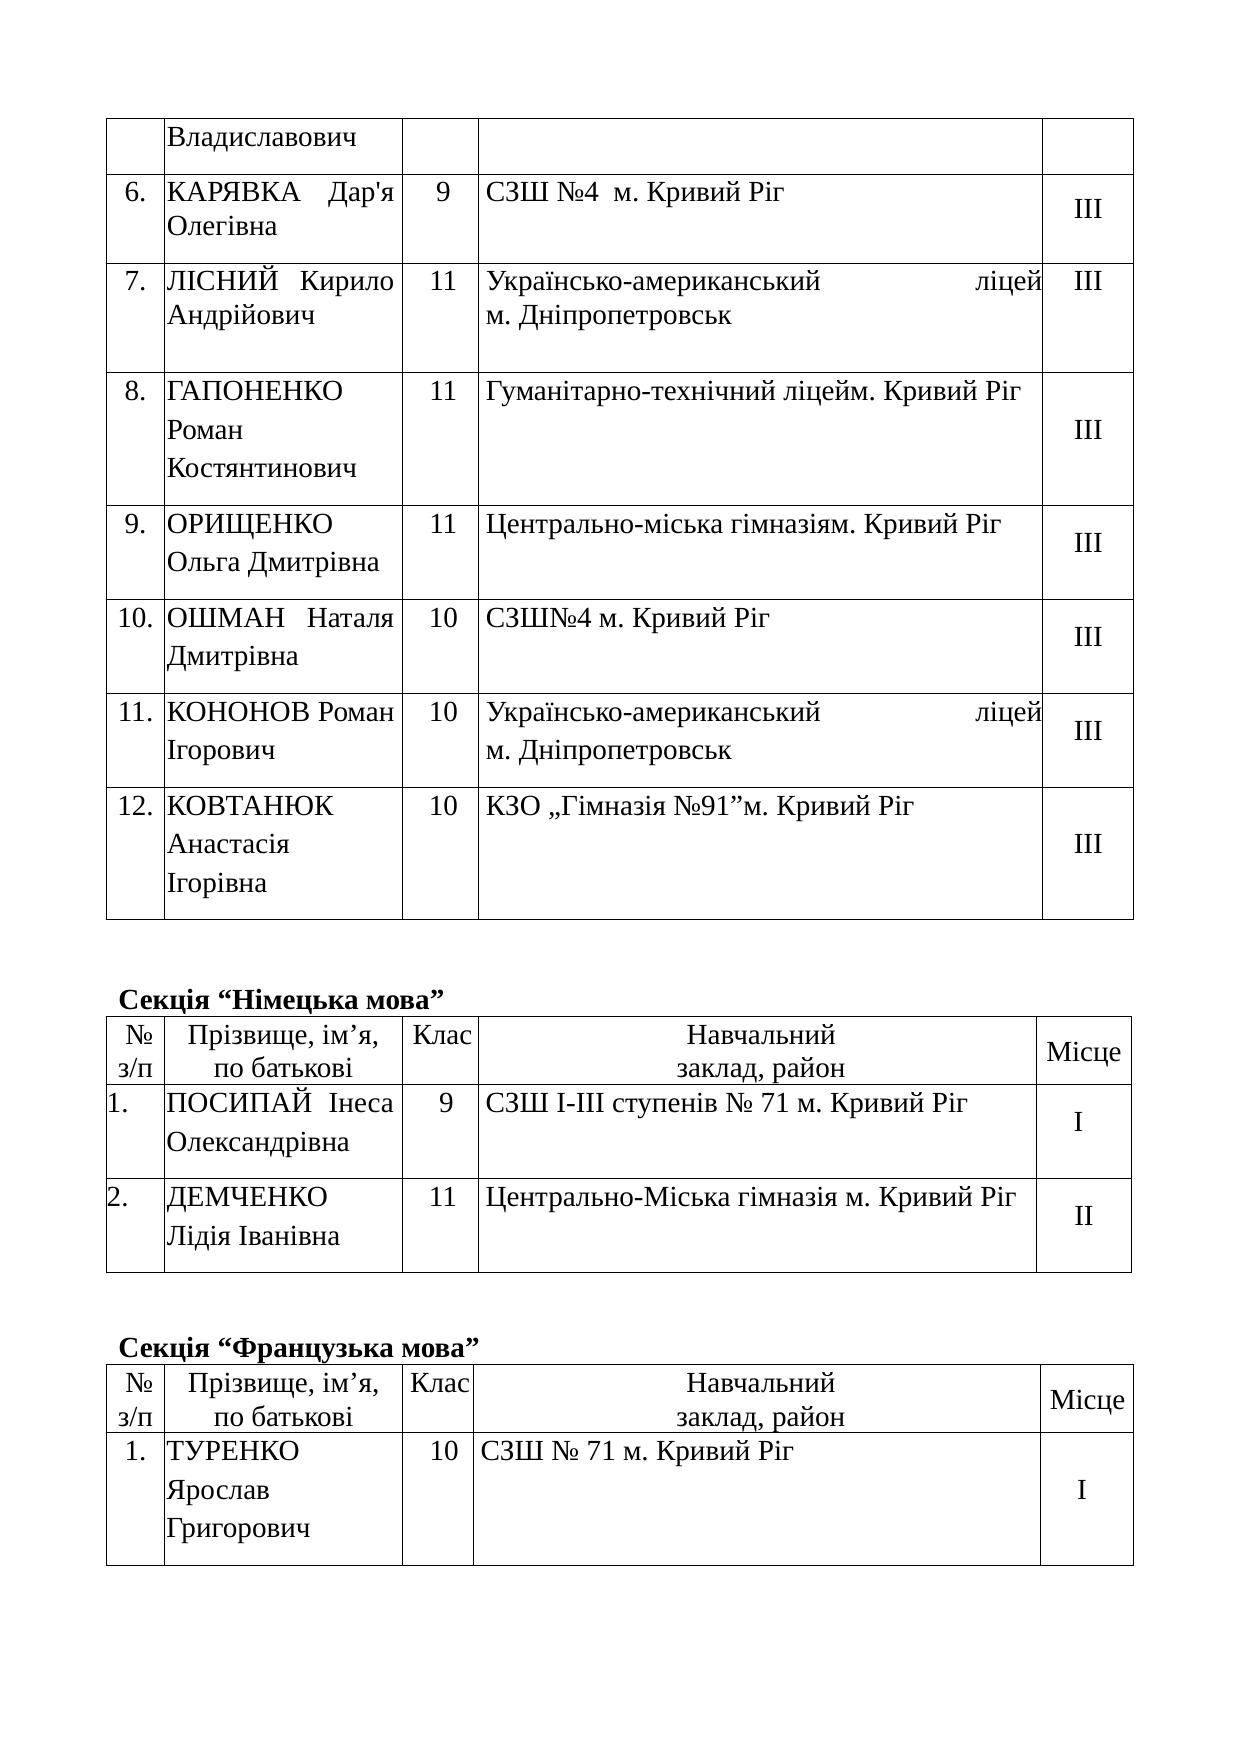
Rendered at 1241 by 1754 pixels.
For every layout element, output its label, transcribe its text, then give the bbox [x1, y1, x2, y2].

table_header Клас [403, 1017, 478, 1084]
table_cell 8. [107, 373, 164, 505]
table_cell [403, 119, 478, 173]
table_cell 11. [107, 694, 164, 787]
table_header Навчальний заклад, район [479, 1017, 1036, 1084]
table_cell [1043, 119, 1133, 173]
table_header Прізвище, ім’я, по батькові [165, 1365, 402, 1432]
table_cell Владиславович [165, 119, 402, 173]
table_cell 10 [403, 788, 478, 919]
table_cell І [1041, 1433, 1133, 1565]
table_header Клас [403, 1365, 473, 1432]
table_cell СЗШ №4 м. Кривий Ріг [479, 175, 1042, 262]
table_cell 1. [107, 1433, 164, 1565]
table_cell ІІІ [1043, 373, 1133, 505]
table_header № з/п [107, 1365, 164, 1432]
table_cell 9 [403, 175, 478, 262]
table_cell СЗШ№4 м. Кривий Ріг [479, 600, 1042, 693]
table_cell Гуманітарно-технічний ліцейм. Кривий Ріг [479, 373, 1042, 505]
table_cell 11 [403, 1179, 478, 1272]
table_cell Гапоненко Роман Костянтинович [165, 373, 402, 505]
table_cell ІІІ [1043, 694, 1133, 787]
table_cell 11 [403, 264, 478, 372]
table_cell Лісний Кирило Андрійович [165, 264, 402, 372]
table_header Місце [1037, 1017, 1131, 1084]
table_cell Орищенко Ольга Дмитрівна [165, 506, 402, 599]
table_cell Центрально-Міська гімназія м. Кривий Ріг [479, 1179, 1036, 1272]
table_cell Ковтанюк Анастасія Ігорівна [165, 788, 402, 919]
table_cell ІІ [1037, 1179, 1131, 1272]
table_cell 6. [107, 175, 164, 262]
table_cell СЗШ № 71 м. Кривий Ріг [474, 1433, 1040, 1565]
table_cell Ошман Наталя Дмитрівна [165, 600, 402, 693]
text Секція “Французька моваˮ [118, 1331, 1122, 1364]
table_header Навчальний заклад, район [474, 1365, 1040, 1432]
table_cell 10 [403, 694, 478, 787]
table_cell 7. [107, 264, 164, 372]
table_cell 2. [107, 1179, 164, 1272]
table_cell ІІІ [1043, 264, 1133, 372]
table_cell ІІІ [1043, 600, 1133, 693]
table_cell 10 [403, 1433, 473, 1565]
table_cell ІІІ [1043, 788, 1133, 919]
table_cell 1. [107, 1085, 164, 1178]
table_cell 11 [403, 373, 478, 505]
table_cell Центрально-міська гімназіям. Кривий Ріг [479, 506, 1042, 599]
text Секція “Німецька моваˮ [118, 982, 1122, 1016]
table_cell Карявка Дар'я Олегівна [165, 175, 402, 262]
table_cell Українсько-американський ліцей м. Дніпропетровськ [479, 694, 1042, 787]
table_cell Туренко Ярослав Григорович [165, 1433, 402, 1565]
table_cell СЗШ І-ІІІ ступенів № 71 м. Кривий Ріг [479, 1085, 1036, 1178]
table_cell 9. [107, 506, 164, 599]
table_cell 9 [403, 1085, 478, 1178]
table_cell Кононов Роман Ігорович [165, 694, 402, 787]
table_cell 10 [403, 600, 478, 693]
table_cell КЗО „Гімназія №91”м. Кривий Ріг [479, 788, 1042, 919]
table_cell Українсько-американський ліцей м. Дніпропетровськ [479, 264, 1042, 372]
table_cell Посипай Інеса Олександрівна [165, 1085, 402, 1178]
table_header Прізвище, ім’я, по батькові [165, 1017, 402, 1084]
table_cell 11 [403, 506, 478, 599]
table_cell 12. [107, 788, 164, 919]
table_cell ІІІ [1043, 175, 1133, 262]
table_header Місце [1041, 1365, 1133, 1432]
table_cell ІІІ [1043, 506, 1133, 599]
table_header № з/п [107, 1017, 164, 1084]
table_cell [107, 119, 164, 173]
table_cell [479, 119, 1042, 173]
table_cell І [1037, 1085, 1131, 1178]
table_cell Демченко Лідія Іванівна [165, 1179, 402, 1272]
table_cell 10. [107, 600, 164, 693]
